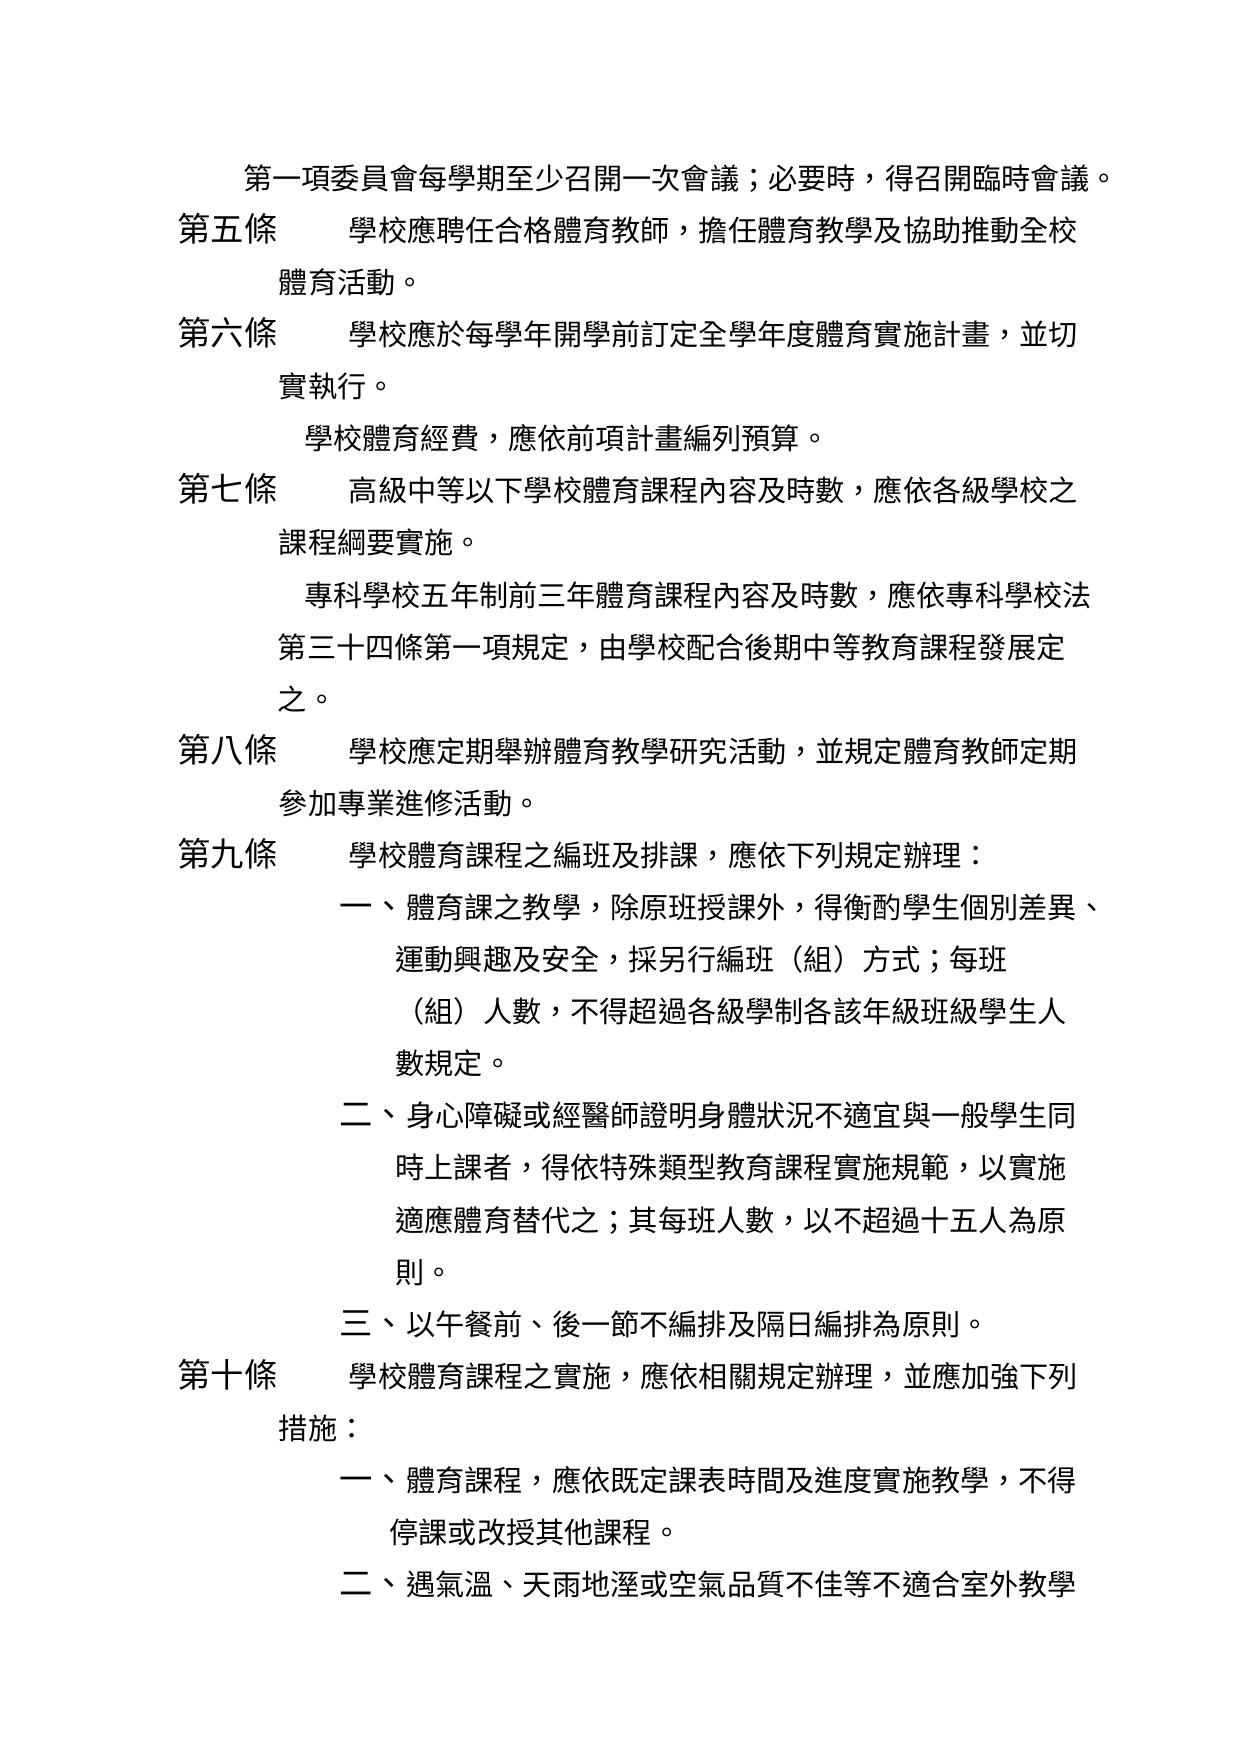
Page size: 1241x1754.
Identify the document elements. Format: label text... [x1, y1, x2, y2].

list 身心障礙或經醫師證明身體狀況不適宜與一般學生同時上課者，得依特殊類型教育課程實施規範，以實施適應體育替代之；其每班人數，以不超過十五人為原則。 [339, 1085, 1093, 1293]
list 學校體育課程之實施，應依相關規定辦理，並應加強下列措施： [177, 1346, 1093, 1450]
list 遇氣溫、天雨地溼或空氣品質不佳等不適合室外教學 [339, 1554, 1093, 1606]
list 體育課程，應依既定課表時間及進度實施教學，不得停課或改授其他課程。 [339, 1450, 1093, 1554]
text 第一項委員會每學期至少召開一次會議；必要時，得召開臨時會議。 [177, 148, 1093, 200]
list 學校應定期舉辦體育教學研究活動，並規定體育教師定期參加專業進修活動。 [177, 721, 1093, 825]
list 高級中等以下學校體育課程內容及時數，應依各級學校之課程綱要實施。 [177, 460, 1093, 564]
text 專科學校五年制前三年體育課程內容及時數，應依專科學校法第三十四條第一項規定，由學校配合後期中等教育課程發展定之。 [278, 564, 1093, 721]
list 以午餐前、後一節不編排及隔日編排為原則。 [339, 1293, 1093, 1346]
text 學校體育經費，應依前項計畫編列預算。 [278, 408, 1093, 460]
list 學校體育課程之編班及排課，應依下列規定辦理： [177, 825, 1093, 877]
list 體育課之教學，除原班授課外，得衡酌學生個別差異、運動興趣及安全，採另行編班（組）方式；每班（組）人數，不得超過各級學制各該年級班級學生人數規定。 [339, 877, 1093, 1085]
list 學校應於每學年開學前訂定全學年度體育實施計畫，並切實執行。 [177, 304, 1093, 408]
list 學校應聘任合格體育教師，擔任體育教學及協助推動全校體育活動。 [177, 200, 1093, 304]
